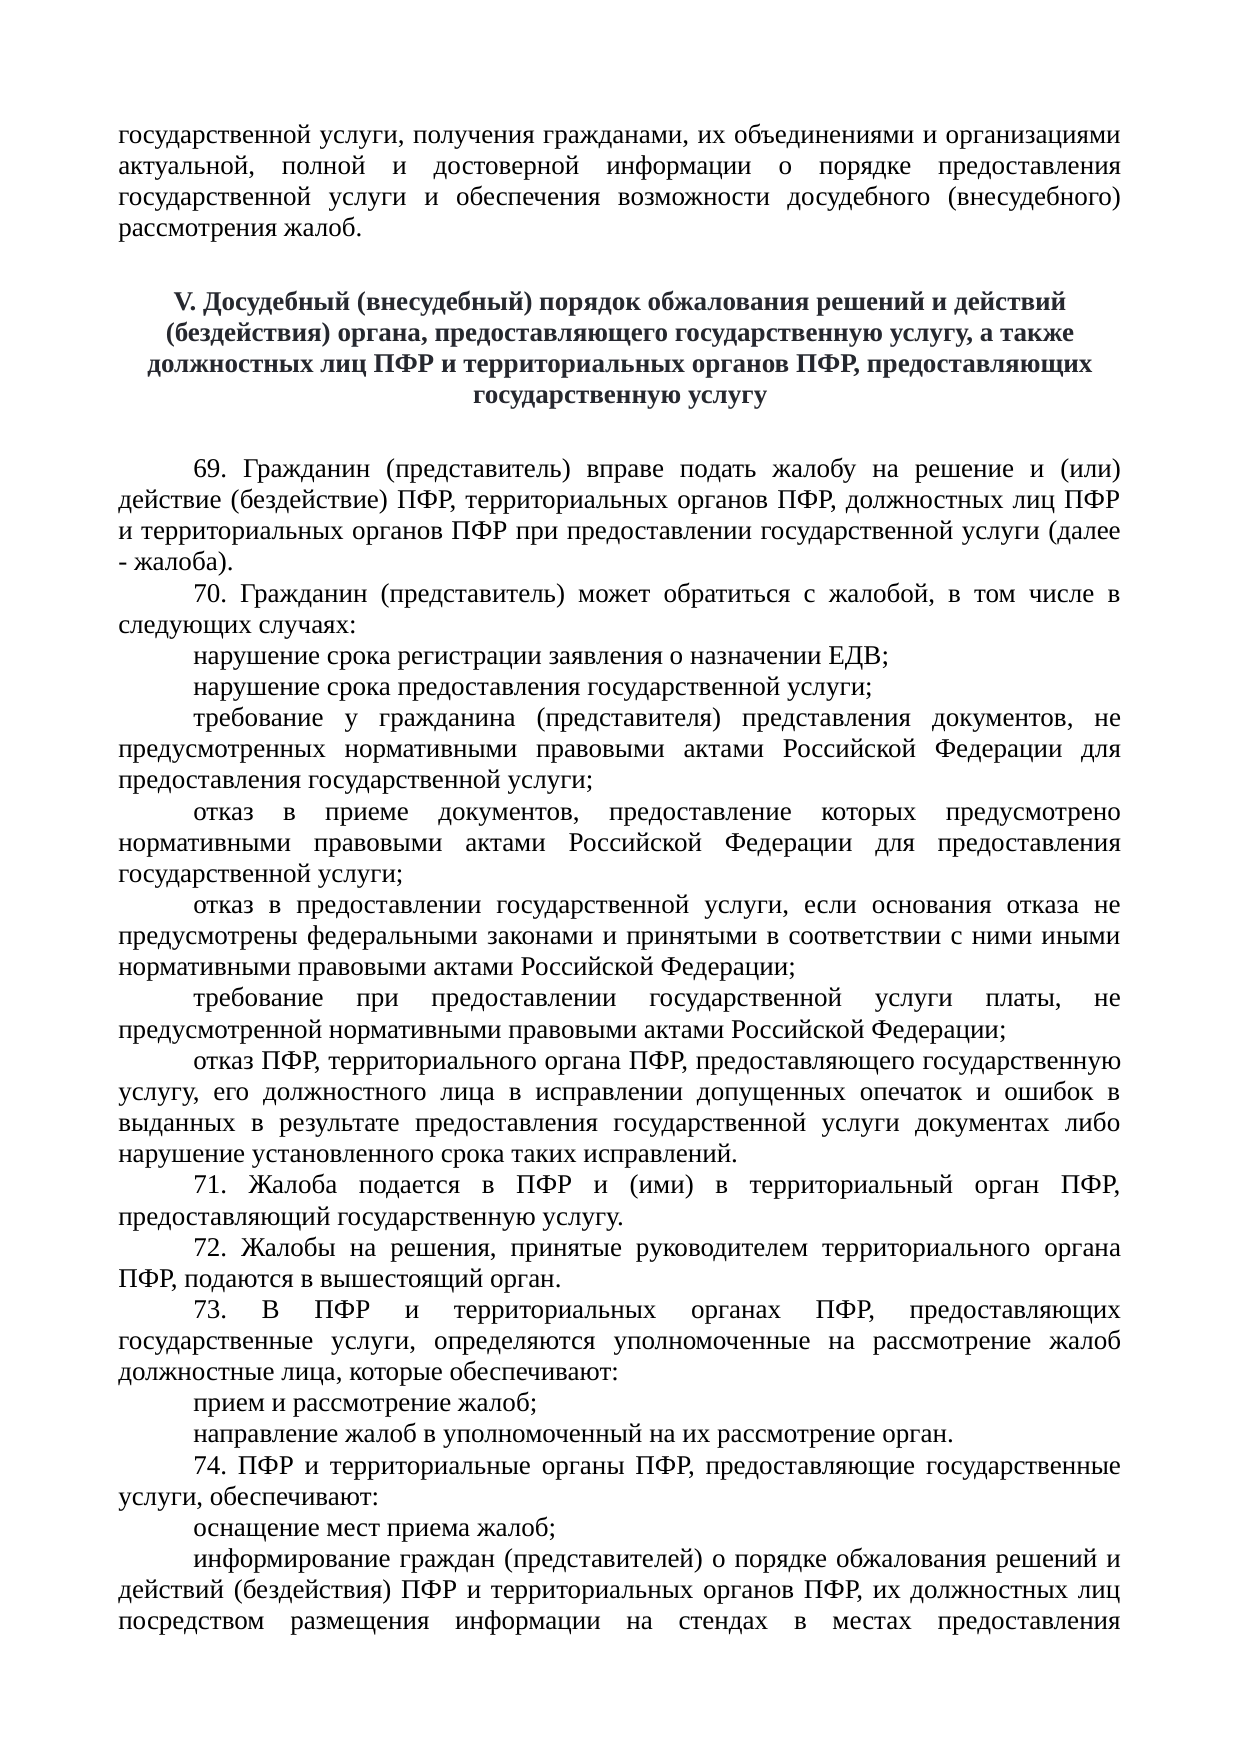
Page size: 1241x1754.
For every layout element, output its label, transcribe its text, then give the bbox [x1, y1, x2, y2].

text нарушение срока предоставления государственной услуги; [118, 670, 1122, 701]
text 74. ПФР и территориальные органы ПФР, предоставляющие государственные услуги, обеспечивают: [118, 1449, 1122, 1511]
text 72. Жалобы на решения, принятые руководителем территориального органа ПФР, подаются в вышестоящий орган. [118, 1231, 1122, 1293]
text 70. Гражданин (представитель) может обратиться с жалобой, в том числе в следующих случаях: [118, 577, 1122, 639]
text направление жалоб в уполномоченный на их рассмотрение орган. [118, 1418, 1122, 1449]
text прием и рассмотрение жалоб; [118, 1386, 1122, 1418]
text 71. Жалоба подается в ПФР и (ими) в территориальный орган ПФР, предоставляющий государственную услугу. [118, 1168, 1122, 1231]
text отказ в приеме документов, предоставление которых предусмотрено нормативными правовыми актами Российской Федерации для предоставления государственной услуги; [118, 795, 1122, 888]
text государственной услуги, получения гражданами, их объединениями и организациями актуальной, полной и достоверной информации о порядке предоставления государственной услуги и обеспечения возможности досудебного (внесудебного) рассмотрения жалоб. [118, 118, 1122, 243]
text нарушение срока регистрации заявления о назначении ЕДВ; [118, 639, 1122, 670]
text отказ ПФР, территориального органа ПФР, предоставляющего государственную услугу, его должностного лица в исправлении допущенных опечаток и ошибок в выданных в результате предоставления государственной услуги документах либо нарушение установленного срока таких исправлений. [118, 1044, 1122, 1168]
text отказ в предоставлении государственной услуги, если основания отказа не предусмотрены федеральными законами и принятыми в соответствии с ними иными нормативными правовыми актами Российской Федерации; [118, 888, 1122, 982]
text требование при предоставлении государственной услуги платы, не предусмотренной нормативными правовыми актами Российской Федерации; [118, 982, 1122, 1044]
text 69. Гражданин (представитель) вправе подать жалобу на решение и (или) действие (бездействие) ПФР, территориальных органов ПФР, должностных лиц ПФР и территориальных органов ПФР при предоставлении государственной услуги (далее - жалоба). [118, 452, 1122, 577]
text требование у гражданина (представителя) представления документов, не предусмотренных нормативными правовыми актами Российской Федерации для предоставления государственной услуги; [118, 701, 1122, 795]
text 73. В ПФР и территориальных органах ПФР, предоставляющих государственные услуги, определяются уполномоченные на рассмотрение жалоб должностные лица, которые обеспечивают: [118, 1293, 1122, 1386]
text оснащение мест приема жалоб; [118, 1511, 1122, 1542]
text V. Досудебный (внесудебный) порядок обжалования решений и действий (бездействия) органа, предоставляющего государственную услугу, а также должностных лиц ПФР и территориальных органов ПФР, предоставляющих государственную услугу [118, 285, 1122, 410]
text информирование граждан (представителей) о порядке обжалования решений и действий (бездействия) ПФР и территориальных органов ПФР, их должностных лиц посредством размещения информации на стендах в местах предоставления [118, 1542, 1122, 1636]
